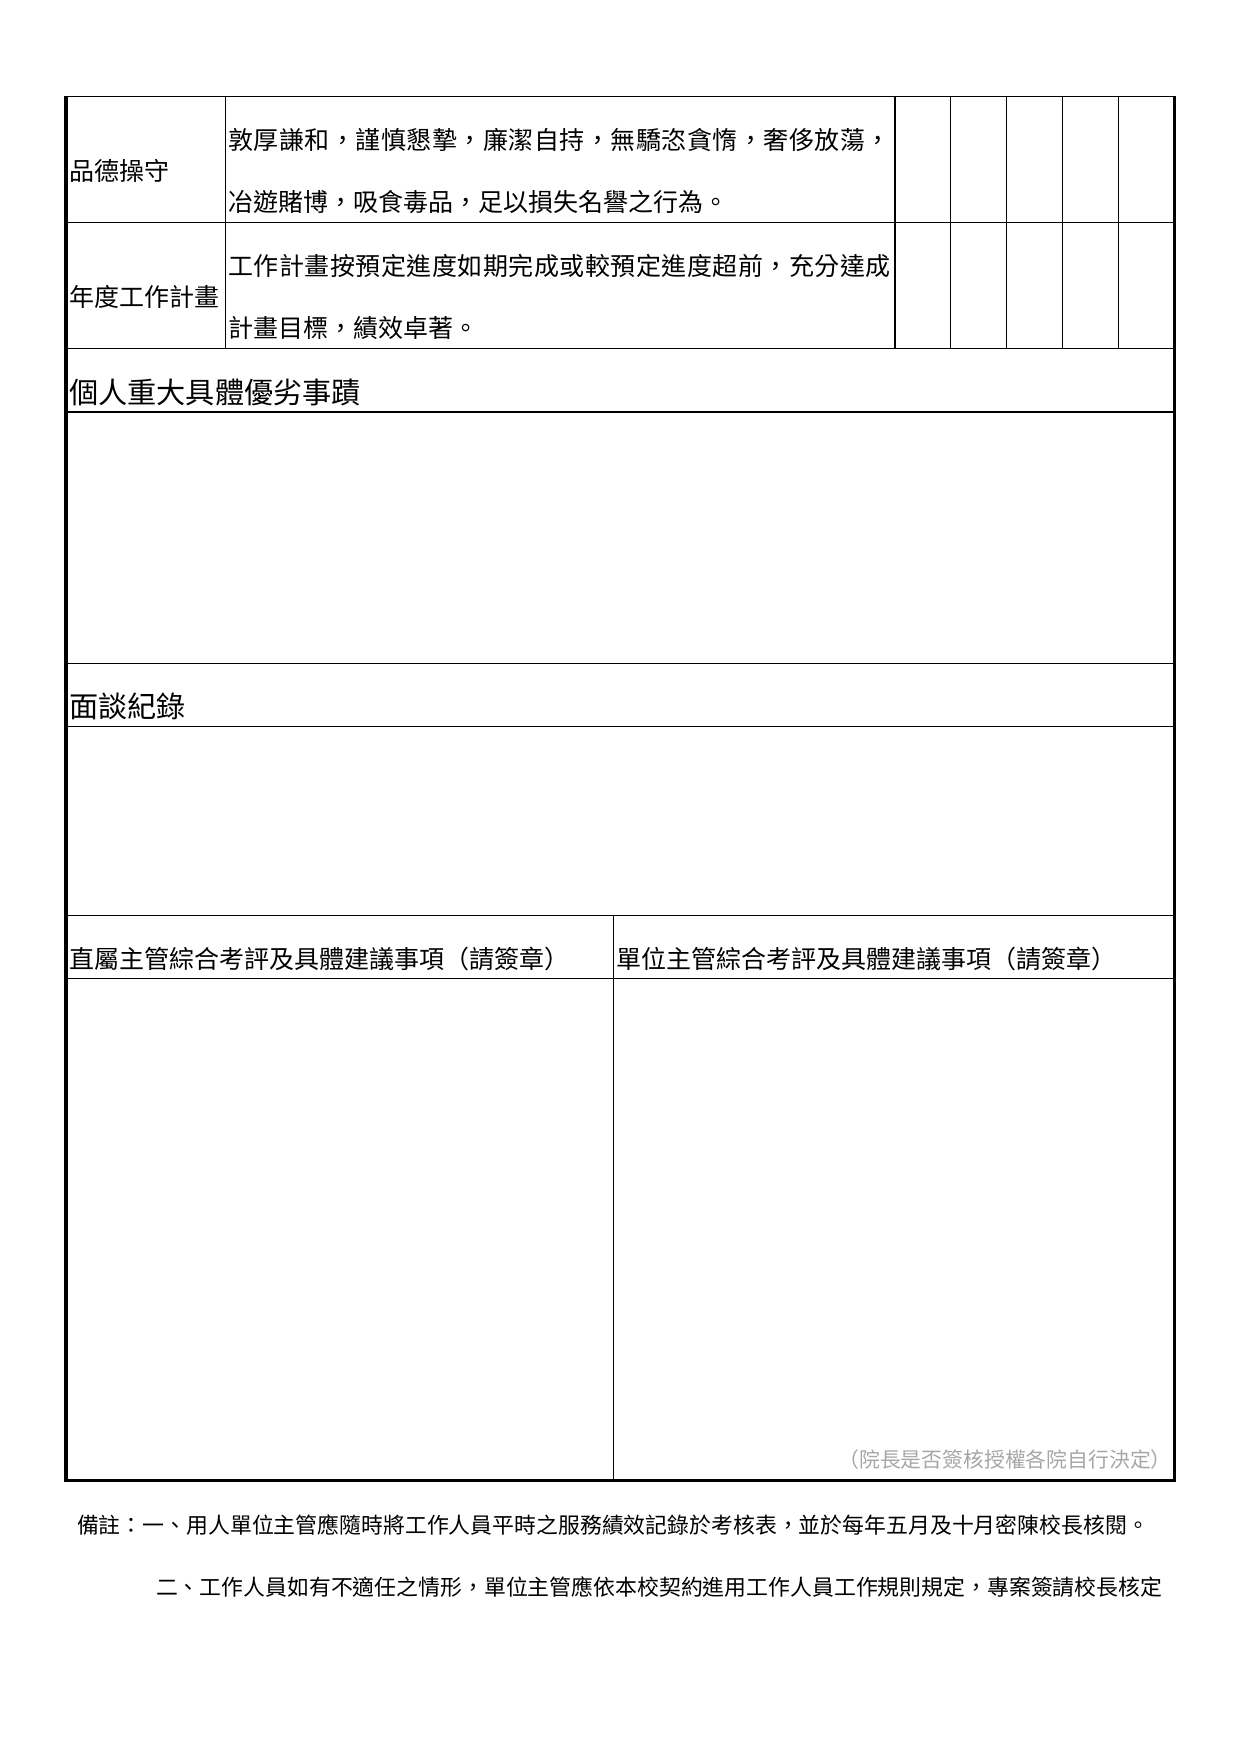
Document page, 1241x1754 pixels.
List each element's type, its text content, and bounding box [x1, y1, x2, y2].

text 備註：一、用人單位主管應隨時將工作人員平時之服務績效記錄於考核表，並於每年五月及十月密陳校長核閱。 [77, 1482, 1163, 1545]
text 二、工作人員如有不適任之情形，單位主管應依本校契約進用工作人員工作規則規定，專案簽請校長核定 [77, 1545, 1163, 1607]
table_cell [68, 413, 1173, 662]
table_cell [1007, 223, 1062, 348]
table_cell [1119, 223, 1173, 348]
table_cell 直屬主管綜合考評及具體建議事項（請簽章） [68, 916, 613, 978]
table_cell [951, 97, 1006, 222]
table_cell [1119, 97, 1173, 222]
table_cell [1063, 97, 1118, 222]
table_cell 年度工作計畫 [68, 223, 225, 348]
table_cell 品德操守 [68, 97, 225, 222]
table_cell 單位主管綜合考評及具體建議事項（請簽章） [614, 916, 1173, 978]
table_cell 面談紀錄 [68, 664, 1173, 726]
table_cell [896, 223, 950, 348]
table_cell [68, 979, 613, 1479]
table_cell [68, 727, 1173, 914]
table_cell [896, 97, 950, 222]
table_cell [1007, 97, 1062, 222]
table_cell 敦厚謙和，謹慎懇摯，廉潔自持，無驕恣貪惰，奢侈放蕩，冶遊賭博，吸食毒品，足以損失名譽之行為。 [226, 97, 894, 222]
table_cell 個人重大具體優劣事蹟 [68, 349, 1173, 411]
table_cell （院長是否簽核授權各院自行決定） [614, 979, 1173, 1479]
table_cell 工作計畫按預定進度如期完成或較預定進度超前，充分達成計畫目標，績效卓著。 [226, 223, 894, 348]
table_cell [1063, 223, 1118, 348]
table_cell [951, 223, 1006, 348]
